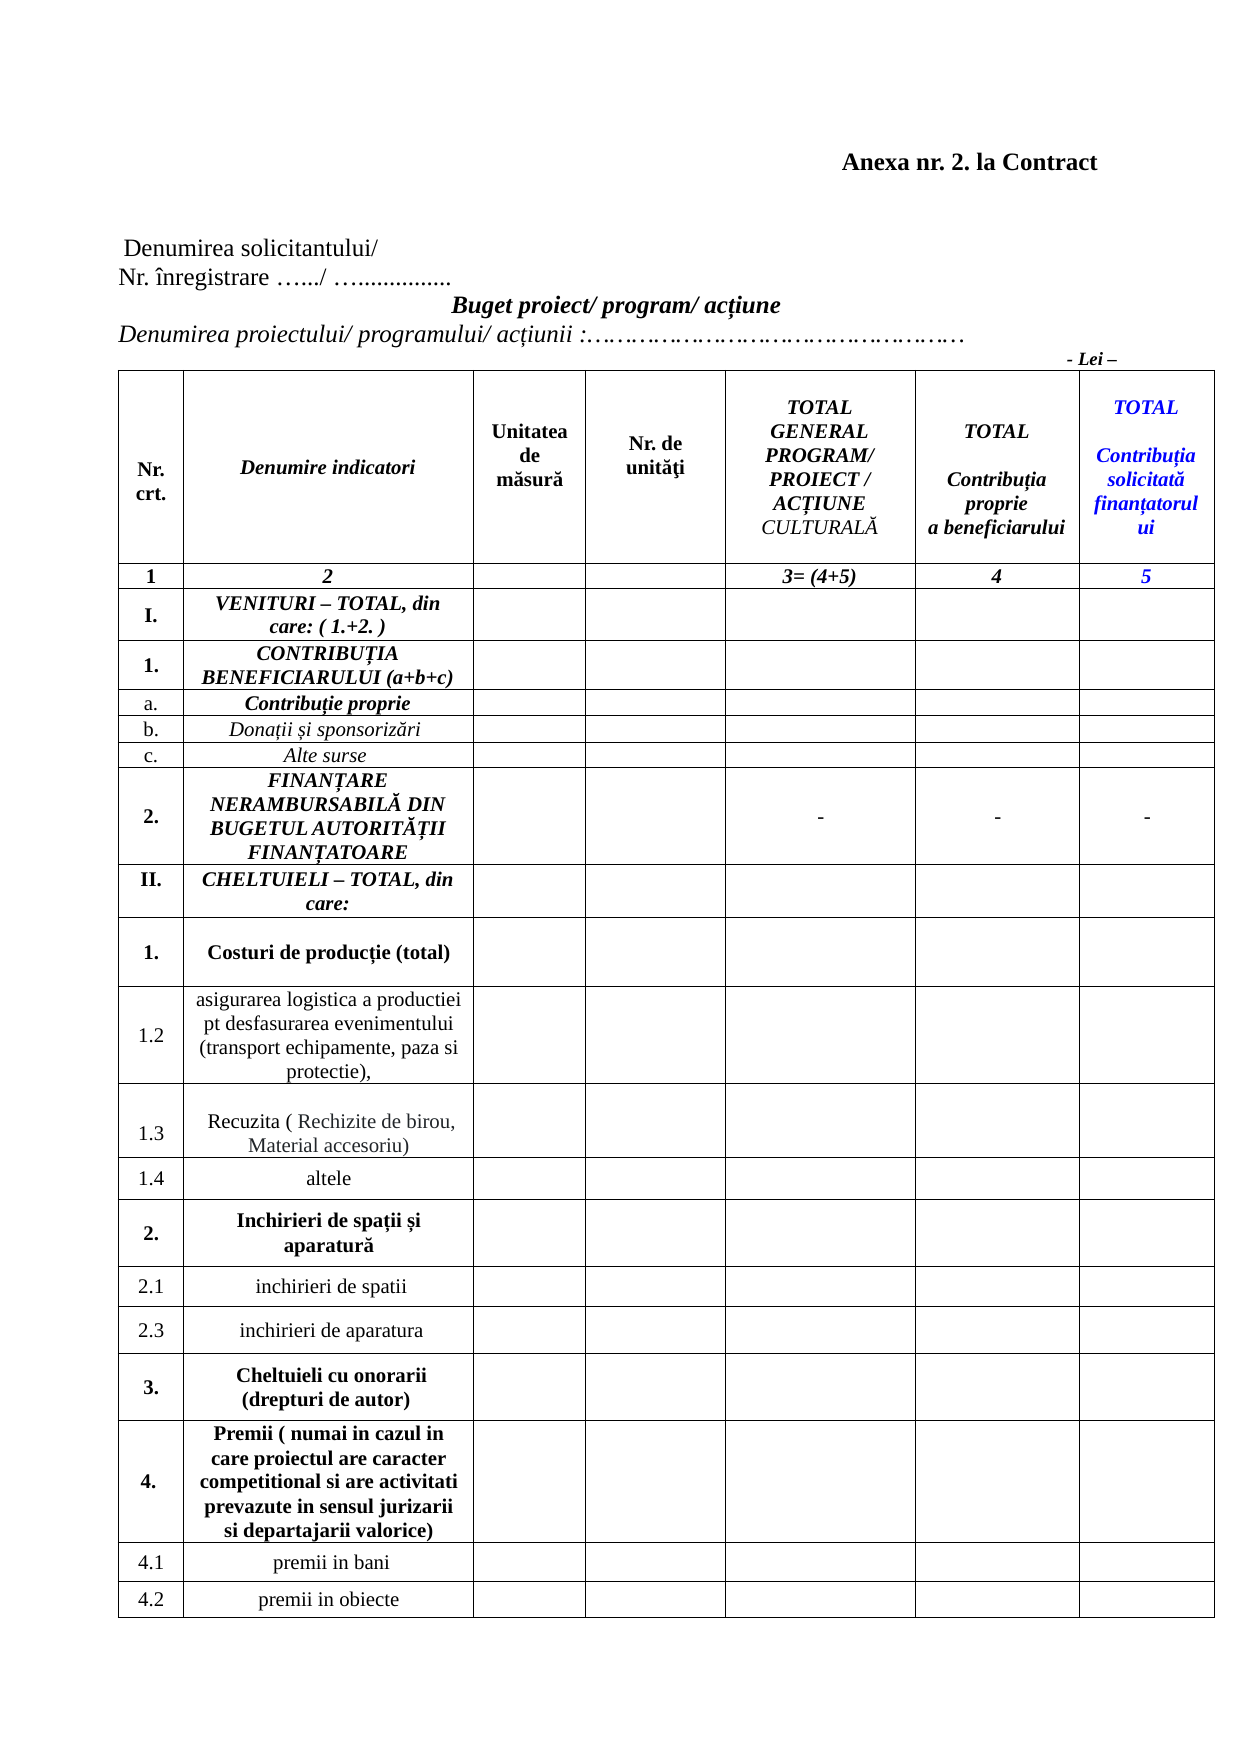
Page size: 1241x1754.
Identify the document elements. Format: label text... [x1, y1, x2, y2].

table_cell [474, 865, 585, 917]
table_cell FINANȚARE NERAMBURSABILĂ DIN BUGETUL AUTORITĂȚII FINANȚATOARE [184, 768, 473, 864]
table_cell 4.1 [119, 1543, 183, 1581]
table_cell [586, 865, 725, 917]
table_cell b. [119, 716, 183, 742]
table_cell VENITURI – TOTAL, din care: ( 1.+2. ) [184, 589, 473, 640]
table_cell [1080, 716, 1214, 742]
table_cell 1.3 [119, 1084, 183, 1157]
table_cell [916, 690, 1079, 715]
table_header Unitatea de măsură [474, 371, 585, 563]
table_cell 1.4 [119, 1158, 183, 1198]
table_cell Cheltuieli cu onorarii (drepturi de autor) [184, 1354, 473, 1420]
table_cell [586, 1267, 725, 1306]
table_cell [586, 1354, 725, 1420]
table_cell asigurarea logistica a productiei pt desfasurarea evenimentului (transport echipamente, paza si protectie), [184, 987, 473, 1083]
table_cell [586, 690, 725, 715]
table_cell 1.2 [119, 987, 183, 1083]
table_cell [916, 1200, 1079, 1266]
table_cell Costuri de producție (total) [184, 918, 473, 986]
table_cell [726, 589, 915, 640]
table_cell [916, 641, 1079, 689]
table_cell [474, 589, 585, 640]
table_cell [916, 1354, 1079, 1420]
table_header TOTAL GENERAL PROGRAM/ PROIECT / ACȚIUNE CULTURALĂ [726, 371, 915, 563]
table_cell - [726, 768, 915, 864]
table_cell Donații și sponsorizări [184, 716, 473, 742]
table_cell [726, 1543, 915, 1581]
table_cell 4 [916, 564, 1079, 588]
table_cell [586, 1307, 725, 1353]
table_cell premii in obiecte [184, 1582, 473, 1617]
table_cell 4.2 [119, 1582, 183, 1617]
table_cell 3. [119, 1354, 183, 1420]
table_cell [726, 1354, 915, 1420]
table_cell [726, 1307, 915, 1353]
table_cell [916, 716, 1079, 742]
table_cell 5 [1080, 564, 1214, 588]
table_cell [1080, 987, 1214, 1083]
table_cell [726, 690, 915, 715]
table_cell [474, 641, 585, 689]
table_cell [474, 743, 585, 767]
table_cell [1080, 641, 1214, 689]
table_cell 2. [119, 1200, 183, 1266]
table_cell Alte surse [184, 743, 473, 767]
table_cell [474, 1267, 585, 1306]
table_cell [916, 1582, 1079, 1617]
table_cell [726, 1158, 915, 1198]
table_cell [474, 1421, 585, 1542]
table_cell c. [119, 743, 183, 767]
table_cell 2.3 [119, 1307, 183, 1353]
table_cell [726, 716, 915, 742]
table_cell [726, 865, 915, 917]
table_cell [586, 768, 725, 864]
table_cell [586, 641, 725, 689]
table_cell [1080, 1354, 1214, 1420]
table_cell 1. [119, 641, 183, 689]
table_cell [586, 1158, 725, 1198]
table_cell [586, 987, 725, 1083]
table_cell [916, 1084, 1079, 1157]
table_cell altele [184, 1158, 473, 1198]
table_cell [916, 1421, 1079, 1542]
table_cell [1080, 1200, 1214, 1266]
table_cell [474, 1200, 585, 1266]
table_cell [586, 743, 725, 767]
table_cell premii in bani [184, 1543, 473, 1581]
table_cell 2. [119, 768, 183, 864]
table_cell I. [119, 589, 183, 640]
table_cell [586, 1582, 725, 1617]
table_cell 1 [119, 564, 183, 588]
table_cell [1080, 1084, 1214, 1157]
table_cell [916, 1158, 1079, 1198]
text Denumirea proiectului/ programului/ acțiunii :…………………………………………… - Lei – [118, 319, 1122, 370]
table_cell Inchirieri de spații și aparatură [184, 1200, 473, 1266]
table_cell [916, 987, 1079, 1083]
table_cell [726, 743, 915, 767]
table_cell - [1080, 768, 1214, 864]
table_cell [726, 1084, 915, 1157]
table_cell [1080, 1543, 1214, 1581]
table_header Nr. de unităţi [586, 371, 725, 563]
table_cell [916, 1307, 1079, 1353]
text Denumirea solicitantului/ [118, 233, 1122, 262]
table_cell [1080, 589, 1214, 640]
table_cell [916, 1543, 1079, 1581]
text Buget proiect/ program/ acțiune [118, 291, 1122, 319]
table_cell [1080, 1307, 1214, 1353]
table_cell [586, 564, 725, 588]
table_cell [916, 1267, 1079, 1306]
table_cell [474, 1158, 585, 1198]
table_cell [1080, 865, 1214, 917]
table_cell [726, 1421, 915, 1542]
table_header TOTAL Contribuția solicitată finanțatorului [1080, 371, 1214, 563]
table_cell 2.1 [119, 1267, 183, 1306]
table_cell [1080, 690, 1214, 715]
table_cell inchirieri de spatii [184, 1267, 473, 1306]
table_cell [586, 1543, 725, 1581]
text Nr. înregistrare ….../ …............... [118, 262, 1122, 291]
table_header Nr. crt. [119, 371, 183, 563]
table_cell [726, 987, 915, 1083]
text Anexa nr. 2. la Contract [118, 147, 1122, 176]
table_cell [1080, 918, 1214, 986]
table_cell [586, 1421, 725, 1542]
table_cell [474, 564, 585, 588]
table_cell [474, 987, 585, 1083]
table_cell [916, 865, 1079, 917]
table_cell [1080, 1158, 1214, 1198]
table_cell [1080, 1267, 1214, 1306]
table_cell [1080, 1582, 1214, 1617]
table_cell [474, 918, 585, 986]
table_cell - [916, 768, 1079, 864]
table_cell [726, 641, 915, 689]
table_cell [726, 1582, 915, 1617]
table_cell CHELTUIELI – TOTAL, din care: [184, 865, 473, 917]
table_cell 3= (4+5) [726, 564, 915, 588]
table_cell 4. [119, 1421, 183, 1542]
table_cell Premii ( numai in cazul in care proiectul are caracter competitional si are activitati prevazute in sensul jurizarii si departajarii valorice) [184, 1421, 473, 1542]
table_header Denumire indicatori [184, 371, 473, 563]
table_cell [1080, 1421, 1214, 1542]
table_cell [586, 589, 725, 640]
table_cell [726, 918, 915, 986]
table_cell [586, 1084, 725, 1157]
table_cell [474, 1307, 585, 1353]
table_cell inchirieri de aparatura [184, 1307, 473, 1353]
table_header TOTAL Contribuția proprie a beneficiarului [916, 371, 1079, 563]
table_cell [474, 1354, 585, 1420]
table_cell Recuzita ( Rechizite de birou, Material accesoriu) [184, 1084, 473, 1157]
table_cell [586, 716, 725, 742]
table_cell [916, 918, 1079, 986]
table_cell CONTRIBUȚIA BENEFICIARULUI (a+b+c) [184, 641, 473, 689]
table_cell [726, 1200, 915, 1266]
table_cell [586, 1200, 725, 1266]
table_cell 2 [184, 564, 473, 588]
table_cell a. [119, 690, 183, 715]
table_cell [474, 716, 585, 742]
table_cell Contribuție proprie [184, 690, 473, 715]
table_cell [474, 1084, 585, 1157]
table_cell [916, 589, 1079, 640]
table_cell [726, 1267, 915, 1306]
table_cell [916, 743, 1079, 767]
table_cell [474, 1543, 585, 1581]
table_cell [586, 918, 725, 986]
table_cell [474, 768, 585, 864]
table_cell II. [119, 865, 183, 917]
table_cell [1080, 743, 1214, 767]
table_cell [474, 1582, 585, 1617]
table_cell 1. [119, 918, 183, 986]
table_cell [474, 690, 585, 715]
